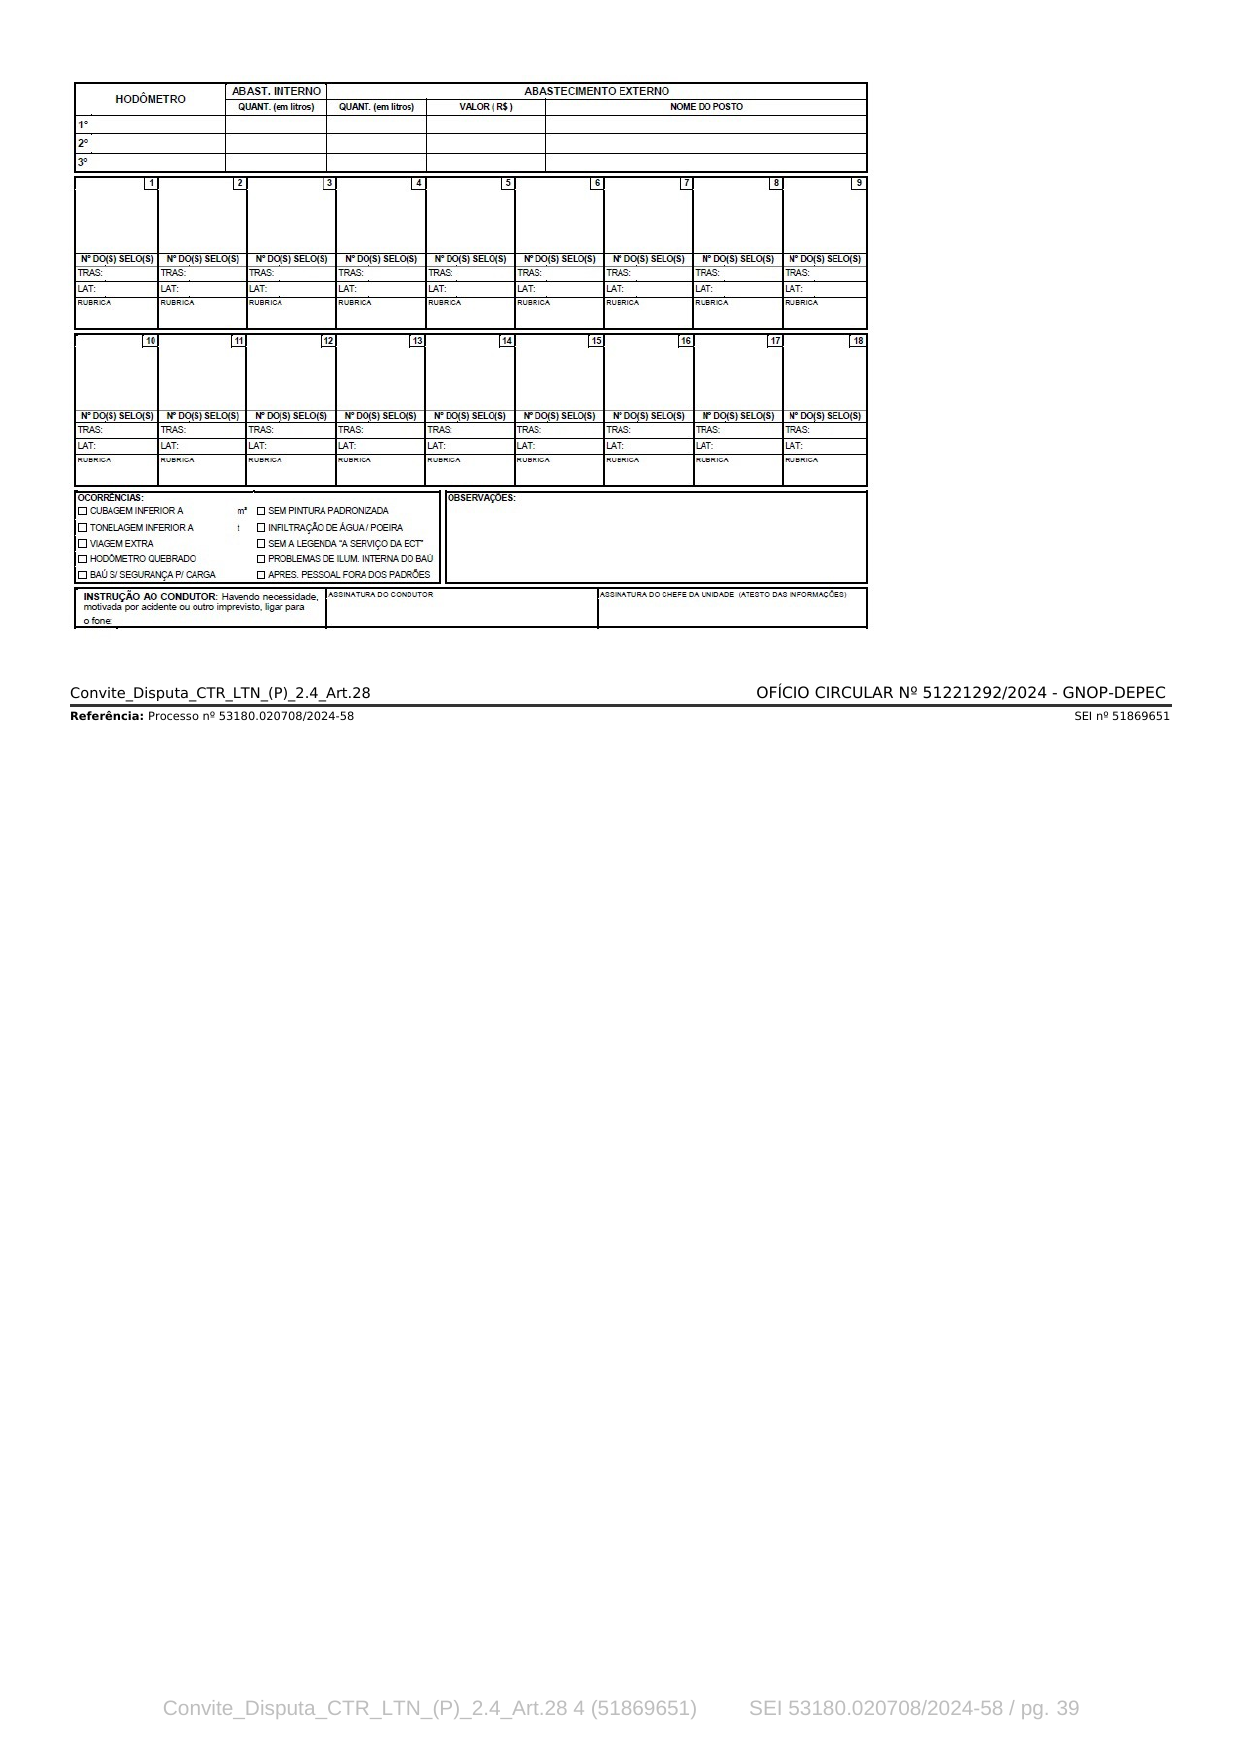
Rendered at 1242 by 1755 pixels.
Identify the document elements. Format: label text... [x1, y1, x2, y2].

text Convite_Disputa_CTR_LTN_(P)_2.4_Art.28 OFÍCIO CIRCULAR Nº 51221292/2024 - GNOP-DEPEC [70, 684, 1193, 703]
text Referência: Processo nº 53180.020708/2024-58 SEI nº 51869651 [70, 710, 1193, 723]
